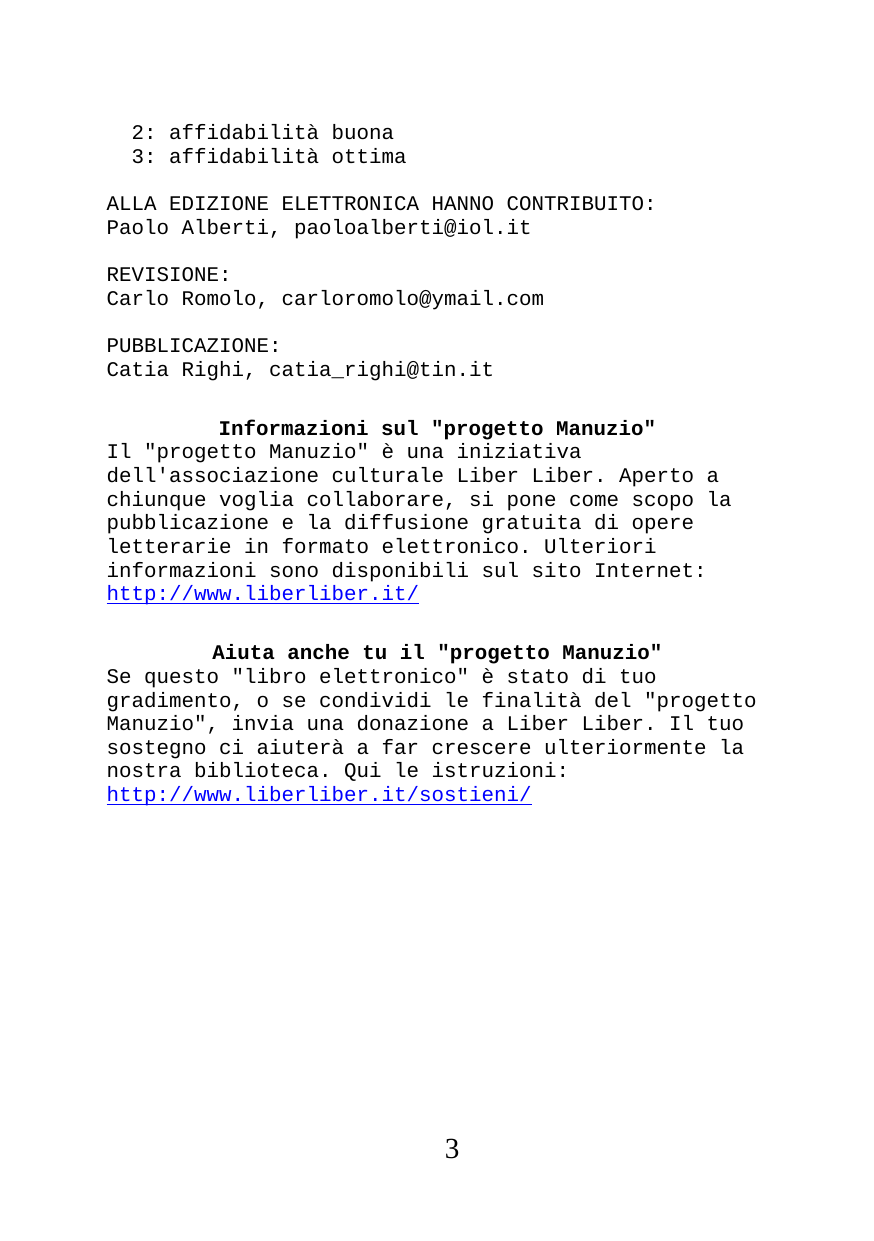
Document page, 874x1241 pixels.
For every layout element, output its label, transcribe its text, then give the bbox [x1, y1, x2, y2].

text Il "progetto Manuzio" è una iniziativa dell'associazione culturale Liber Liber. Aperto a chiunque voglia collaborare, si pone come scopo la pubblicazione e la diffusione gratuita di opere letterarie in formato elettronico. Ulteriori informazioni sono disponibili sul sito Internet: [106, 441, 768, 583]
text Carlo Romolo, carloromolo@ymail.com [106, 288, 768, 311]
text Informazioni sul "progetto Manuzio" [106, 418, 768, 441]
text Se questo "libro elettronico" è stato di tuo gradimento, o se condividi le finalità del "progetto Manuzio", invia una donazione a Liber Liber. Il tuo sostegno ci aiuterà a far crescere ulteriormente la nostra biblioteca. Qui le istruzioni: [106, 666, 768, 784]
text 2: affidabilità buona [106, 122, 768, 146]
text Aiuta anche tu il "progetto Manuzio" [106, 642, 768, 666]
text Catia Righi, catia_righi@tin.it [106, 359, 768, 382]
text REVISIONE: [106, 264, 768, 288]
text http://www.liberliber.it/sostieni/ [106, 784, 768, 808]
text Paolo Alberti, paoloalberti@iol.it [106, 217, 768, 240]
text http://www.liberliber.it/ [106, 583, 768, 607]
text ALLA EDIZIONE ELETTRONICA HANNO CONTRIBUITO: [106, 193, 768, 217]
text 3: affidabilità ottima [106, 146, 768, 169]
text PUBBLICAZIONE: [106, 335, 768, 359]
